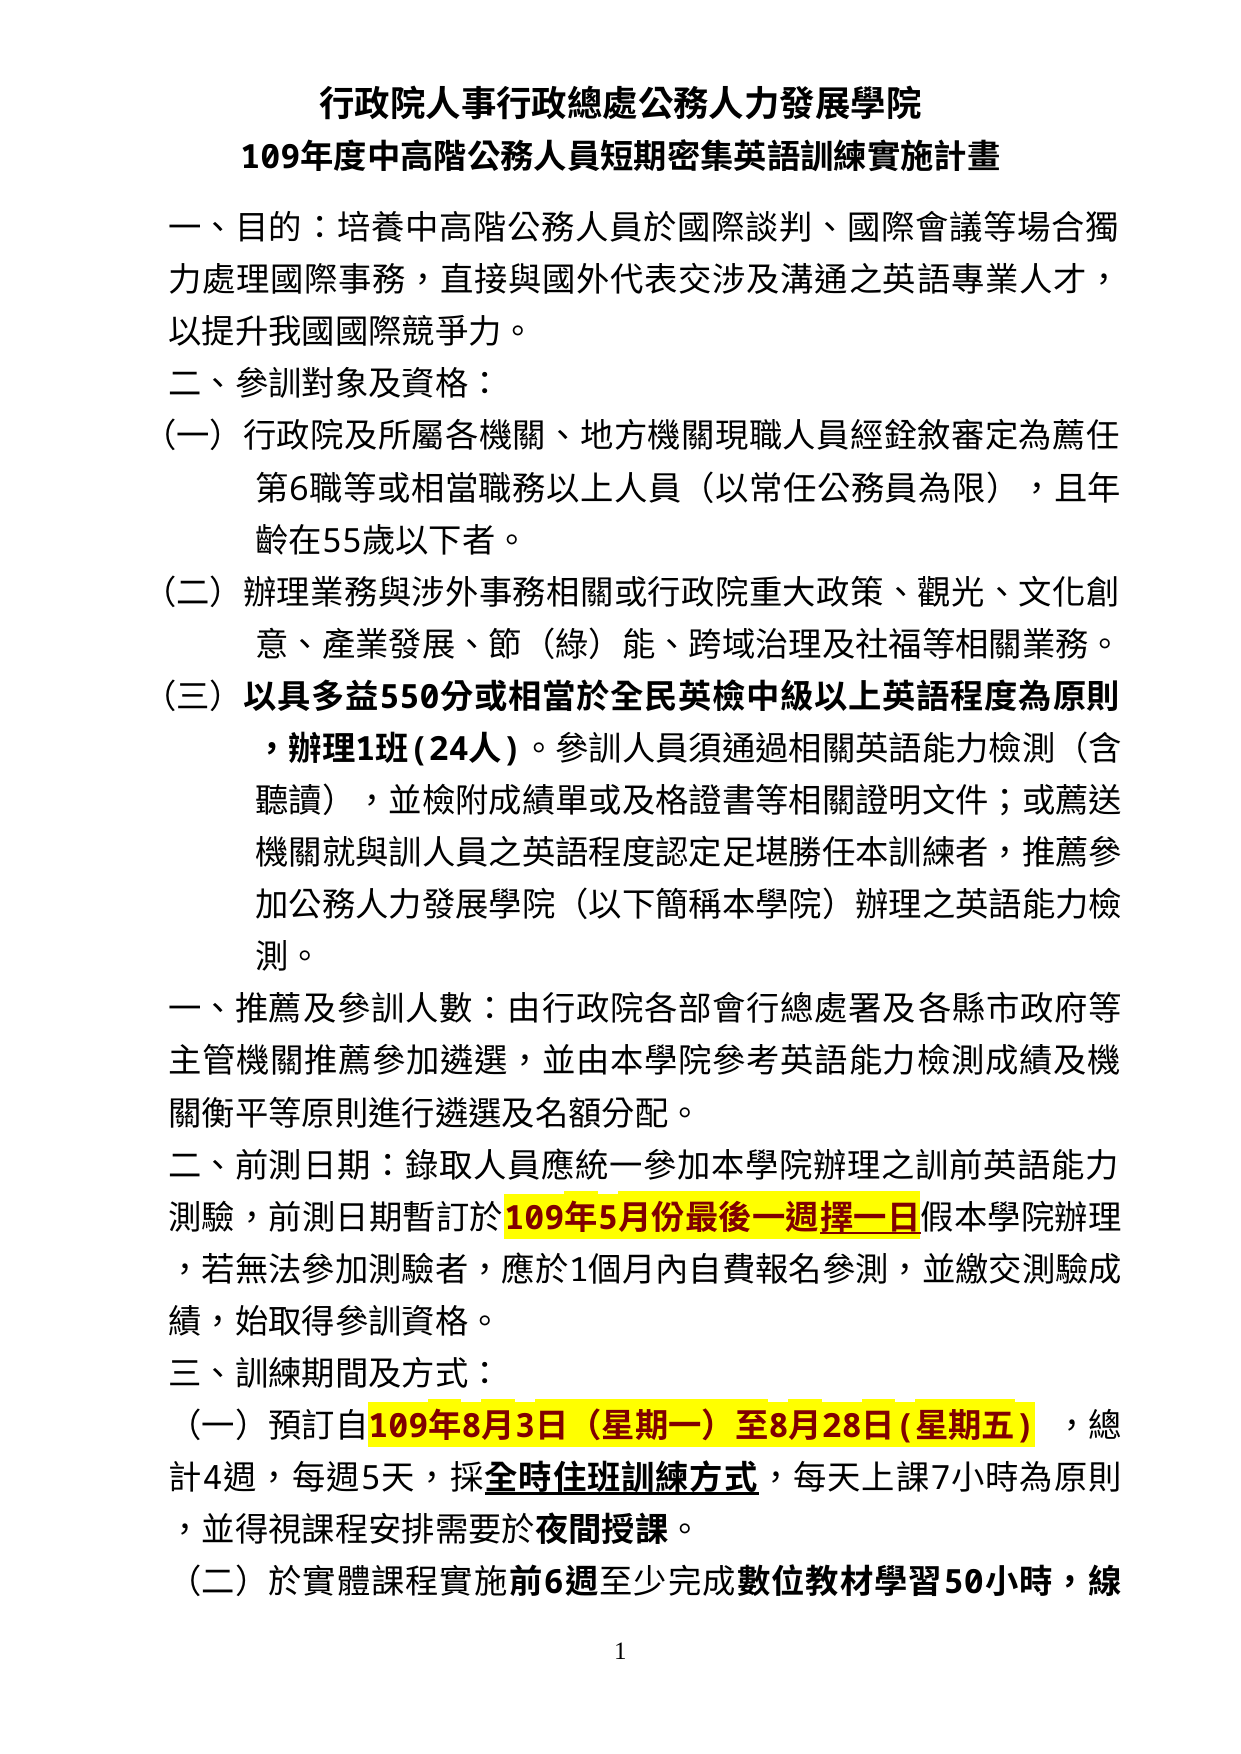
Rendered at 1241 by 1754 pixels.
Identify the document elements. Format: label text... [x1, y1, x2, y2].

text 行政院人事行政總處公務人力發展學院 [118, 75, 1122, 127]
list 預訂自109年8月3日（星期一）至8月28日(星期五) ，總計4週，每週5天，採全時住班訓練方式，每天上課7小時為原則，並得視課程安排需要於夜間授課。 [168, 1396, 1122, 1552]
list 前測日期：錄取人員應統一參加本學院辦理之訓前英語能力測驗，前測日期暫訂於109年5月份最後一週擇一日假本學院辦理，若無法參加測驗者，應於1個月內自費報名參測，並繳交測驗成績，始取得參訓資格。 [168, 1135, 1122, 1344]
list 於實體課程實施前6週至少完成數位教材學習50小時，線 [168, 1552, 1122, 1604]
list 訓練期間及方式： [168, 1344, 1122, 1396]
list 參訓對象及資格： [168, 354, 1122, 406]
list 以具多益550分或相當於全民英檢中級以上英語程度為原則，辦理1班(24人)。參訓人員須通過相關英語能力檢測（含聽讀），並檢附成績單或及格證書等相關證明文件；或薦送機關就與訓人員之英語程度認定足堪勝任本訓練者，推薦參加公務人力發展學院（以下簡稱本學院）辦理之英語能力檢測。 [143, 667, 1122, 979]
list 推薦及參訓人數：由行政院各部會行總處署及各縣市政府等主管機關推薦參加遴選，並由本學院參考英語能力檢測成績及機關衡平等原則進行遴選及名額分配。 [168, 979, 1122, 1135]
list 目的：培養中高階公務人員於國際談判、國際會議等場合獨力處理國際事務，直接與國外代表交涉及溝通之英語專業人才，以提升我國國際競爭力。 [168, 198, 1122, 354]
list 行政院及所屬各機關、地方機關現職人員經銓敘審定為薦任第6職等或相當職務以上人員（以常任公務員為限），且年齡在55歲以下者。 [143, 406, 1122, 562]
list 辦理業務與涉外事務相關或行政院重大政策、觀光、文化創意、產業發展、節（綠）能、跨域治理及社福等相關業務。 [143, 562, 1122, 667]
text 109年度中高階公務人員短期密集英語訓練實施計畫 [118, 127, 1122, 179]
